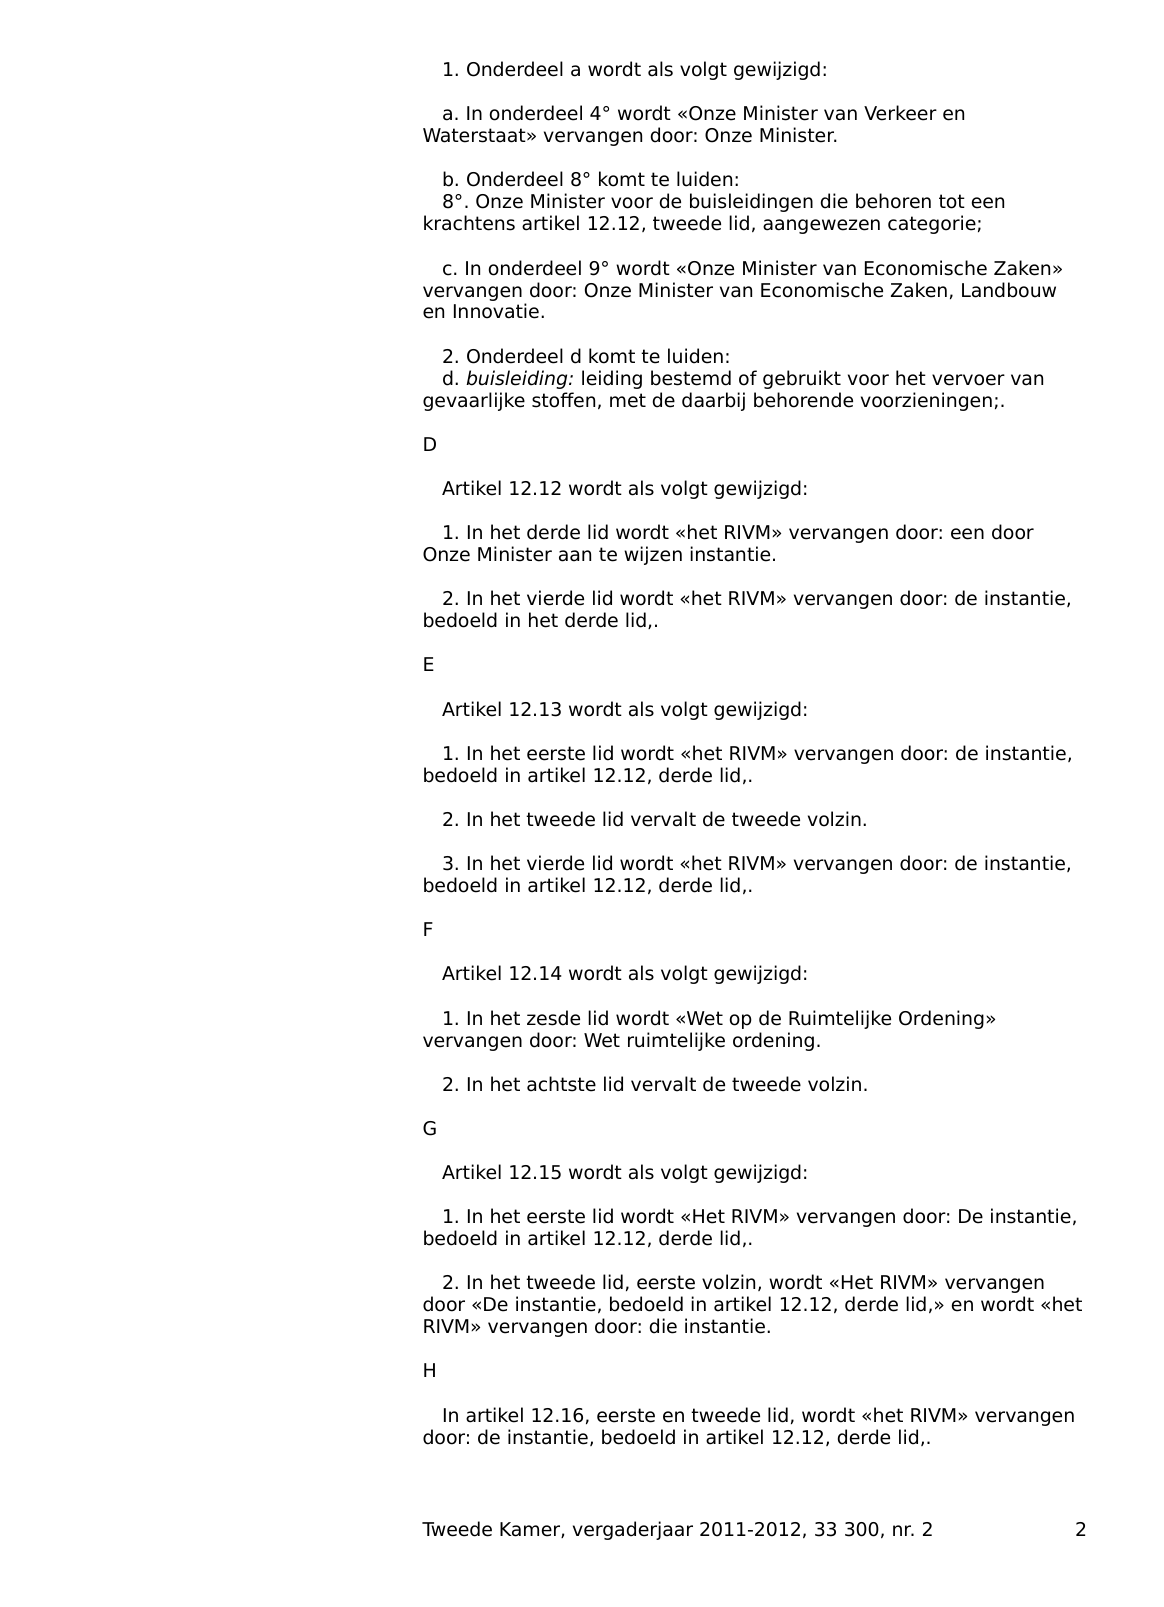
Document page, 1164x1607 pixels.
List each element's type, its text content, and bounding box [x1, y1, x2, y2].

text a. In onderdeel 4° wordt «Onze Minister van Verkeer en Waterstaat» vervangen door: Onze Minister. [422, 103, 1087, 147]
text 2. In het tweede lid vervalt de tweede volzin. [422, 809, 1087, 831]
text b. Onderdeel 8° komt te luiden: [422, 169, 1087, 191]
text c. In onderdeel 9° wordt «Onze Minister van Economische Zaken» vervangen door: Onze Minister van Economische Zaken, Landbouw en Innovatie. [422, 257, 1087, 323]
text Artikel 12.14 wordt als volgt gewijzigd: [422, 963, 1087, 985]
text 1. In het eerste lid wordt «Het RIVM» vervangen door: De instantie, bedoeld in artikel 12.12, derde lid,. [422, 1206, 1087, 1250]
text 2. In het vierde lid wordt «het RIVM» vervangen door: de instantie, bedoeld in het derde lid,. [422, 588, 1087, 632]
text 1. In het derde lid wordt «het RIVM» vervangen door: een door Onze Minister aan te wijzen instantie. [422, 522, 1087, 566]
text F [422, 919, 1087, 941]
text 2. Onderdeel d komt te luiden: [422, 346, 1087, 368]
text Artikel 12.15 wordt als volgt gewijzigd: [422, 1162, 1087, 1184]
text 1. In het eerste lid wordt «het RIVM» vervangen door: de instantie, bedoeld in artikel 12.12, derde lid,. [422, 743, 1087, 787]
text 3. In het vierde lid wordt «het RIVM» vervangen door: de instantie, bedoeld in artikel 12.12, derde lid,. [422, 853, 1087, 897]
text 2. In het achtste lid vervalt de tweede volzin. [422, 1074, 1087, 1096]
text G [422, 1118, 1087, 1140]
text D [422, 434, 1087, 456]
text 1. In het zesde lid wordt «Wet op de Ruimtelijke Ordening» vervangen door: Wet ruimtelijke ordening. [422, 1007, 1087, 1051]
text 8°. Onze Minister voor de buisleidingen die behoren tot een krachtens artikel 12.12, tweede lid, aangewezen categorie; [422, 191, 1087, 235]
text In artikel 12.16, eerste en tweede lid, wordt «het RIVM» vervangen door: de instantie, bedoeld in artikel 12.12, derde lid,. [422, 1404, 1087, 1448]
text d. buisleiding: leiding bestemd of gebruikt voor het vervoer van gevaarlijke stoffen, met de daarbij behorende voorzieningen;. [422, 368, 1087, 412]
text 2. In het tweede lid, eerste volzin, wordt «Het RIVM» vervangen door «De instantie, bedoeld in artikel 12.12, derde lid,» en wordt «het RIVM» vervangen door: die instantie. [422, 1272, 1087, 1338]
text 1. Onderdeel a wordt als volgt gewijzigd: [422, 59, 1087, 81]
text Artikel 12.12 wordt als volgt gewijzigd: [422, 478, 1087, 500]
text H [422, 1360, 1087, 1382]
text E [422, 654, 1087, 676]
text Artikel 12.13 wordt als volgt gewijzigd: [422, 698, 1087, 721]
